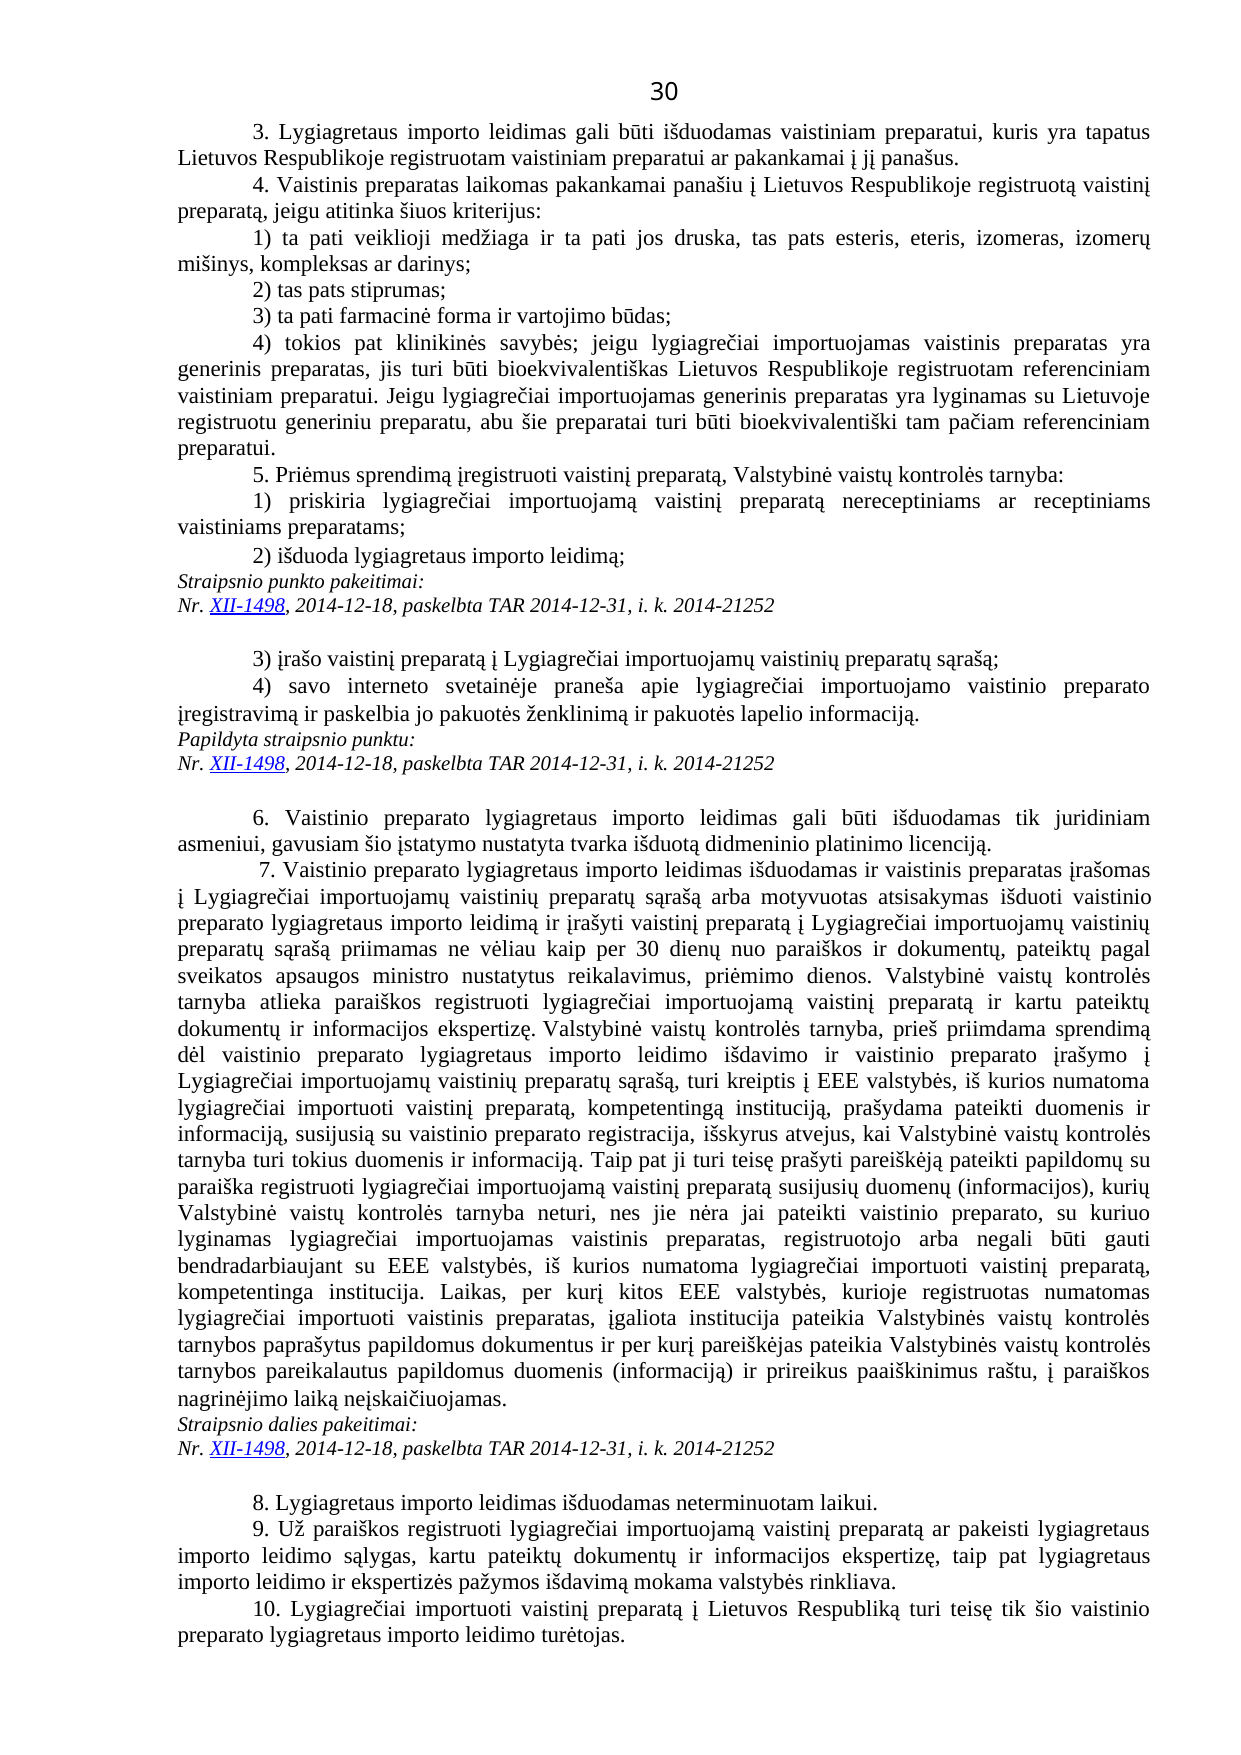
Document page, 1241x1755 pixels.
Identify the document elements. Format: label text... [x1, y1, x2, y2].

text Nr. XII-1498, 2014-12-18, paskelbta TAR 2014-12-31, i. k. 2014-21252 [177, 593, 1152, 617]
text 3. Lygiagretaus importo leidimas gali būti išduodamas vaistiniam preparatui, kuris yra tapatus Lietuvos Respublikoje registruotam vaistiniam preparatui ar pakankamai į jį panašus. [177, 118, 1152, 171]
text 7. Vaistinio preparato lygiagretaus importo leidimas išduodamas ir vaistinis preparatas įrašomas į Lygiagrečiai importuojamų vaistinių preparatų sąrašą arba motyvuotas atsisakymas išduoti vaistinio preparato lygiagretaus importo leidimą ir įrašyti vaistinį preparatą į Lygiagrečiai importuojamų vaistinių preparatų sąrašą priimamas ne vėliau kaip per 30 dienų nuo paraiškos ir dokumentų, pateiktų pagal sveikatos apsaugos ministro nustatytus reikalavimus, priėmimo dienos. Valstybinė vaistų kontrolės tarnyba atlieka paraiškos registruoti lygiagrečiai importuojamą vaistinį preparatą ir kartu pateiktų dokumentų ir informacijos ekspertizę. Valstybinė vaistų kontrolės tarnyba, prieš priimdama sprendimą dėl vaistinio preparato lygiagretaus importo leidimo išdavimo ir vaistinio preparato įrašymo į Lygiagrečiai importuojamų vaistinių preparatų sąrašą, turi kreiptis į EEE valstybės, iš kurios numatoma lygiagrečiai importuoti vaistinį preparatą, kompetentingą instituciją, prašydama pateikti duomenis ir informaciją, susijusią su vaistinio preparato registracija, išskyrus atvejus, kai Valstybinė vaistų kontrolės tarnyba turi tokius duomenis ir informaciją. Taip pat ji turi teisę prašyti pareiškėją pateikti papildomų su paraiška registruoti lygiagrečiai importuojamą vaistinį preparatą susijusių duomenų (informacijos), kurių Valstybinė vaistų kontrolės tarnyba neturi, nes jie nėra jai pateikti vaistinio preparato, su kuriuo lyginamas lygiagrečiai importuojamas vaistinis preparatas, registruotojo arba negali būti gauti bendradarbiaujant su EEE valstybės, iš kurios numatoma lygiagrečiai importuoti vaistinį preparatą, kompetentinga institucija. Laikas, per kurį kitos EEE valstybės, kurioje registruotas numatomas lygiagrečiai importuoti vaistinis preparatas, įgaliota institucija pateikia Valstybinės vaistų kontrolės tarnybos paprašytus papildomus dokumentus ir per kurį pareiškėjas pateikia Valstybinės vaistų kontrolės tarnybos pareikalautus papildomus duomenis (informaciją) ir prireikus paaiškinimus raštu, į paraiškos nagrinėjimo laiką neįskaičiuojamas. [177, 856, 1152, 1412]
text 9. Už paraiškos registruoti lygiagrečiai importuojamą vaistinį preparatą ar pakeisti lygiagretaus importo leidimo sąlygas, kartu pateiktų dokumentų ir informacijos ekspertizę, taip pat lygiagretaus importo leidimo ir ekspertizės pažymos išdavimą mokama valstybės rinkliava. [177, 1516, 1152, 1594]
text Nr. XII-1498, 2014-12-18, paskelbta TAR 2014-12-31, i. k. 2014-21252 [177, 751, 1152, 775]
text 10. Lygiagrečiai importuoti vaistinį preparatą į Lietuvos Respubliką turi teisę tik šio vaistinio preparato lygiagretaus importo leidimo turėtojas. [177, 1594, 1152, 1647]
text 4) savo interneto svetainėje praneša apie lygiagrečiai importuojamo vaistinio preparato įregistravimą ir paskelbia jo pakuotės ženklinimą ir pakuotės lapelio informaciją. [177, 672, 1152, 727]
text 1) ta pati veiklioji medžiaga ir ta pati jos druska, tas pats esteris, eteris, izomeras, izomerų mišinys, kompleksas ar darinys; [177, 223, 1152, 276]
text 8. Lygiagretaus importo leidimas išduodamas neterminuotam laikui. [177, 1489, 1152, 1516]
text Nr. XII-1498, 2014-12-18, paskelbta TAR 2014-12-31, i. k. 2014-21252 [177, 1436, 1152, 1460]
text 6. Vaistinio preparato lygiagretaus importo leidimas gali būti išduodamas tik juridiniam asmeniui, gavusiam šio įstatymo nustatyta tvarka išduotą didmeninio platinimo licenciją. [177, 804, 1152, 856]
text 5. Priėmus sprendimą įregistruoti vaistinį preparatą, Valstybinė vaistų kontrolės tarnyba: [177, 461, 1152, 487]
text 2) tas pats stiprumas; [177, 276, 1152, 303]
text 4. Vaistinis preparatas laikomas pakankamai panašiu į Lietuvos Respublikoje registruotą vaistinį preparatą, jeigu atitinka šiuos kriterijus: [177, 171, 1152, 223]
text 4) tokios pat klinikinės savybės; jeigu lygiagrečiai importuojamas vaistinis preparatas yra generinis preparatas, jis turi būti bioekvivalentiškas Lietuvos Respublikoje registruotam referenciniam vaistiniam preparatui. Jeigu lygiagrečiai importuojamas generinis preparatas yra lyginamas su Lietuvoje registruotu generiniu preparatu, abu šie preparatai turi būti bioekvivalentiški tam pačiam referenciniam preparatui. [177, 329, 1152, 461]
text 2) išduoda lygiagretaus importo leidimą; [177, 540, 1152, 568]
text Straipsnio punkto pakeitimai: [177, 568, 1152, 593]
text 1) priskiria lygiagrečiai importuojamą vaistinį preparatą nereceptiniams ar receptiniams vaistiniams preparatams; [177, 487, 1152, 540]
text 3) ta pati farmacinė forma ir vartojimo būdas; [177, 303, 1152, 329]
text 3) įrašo vaistinį preparatą į Lygiagrečiai importuojamų vaistinių preparatų sąrašą; [177, 645, 1152, 672]
text Straipsnio dalies pakeitimai: [177, 1412, 1152, 1436]
text Papildyta straipsnio punktu: [177, 727, 1152, 751]
